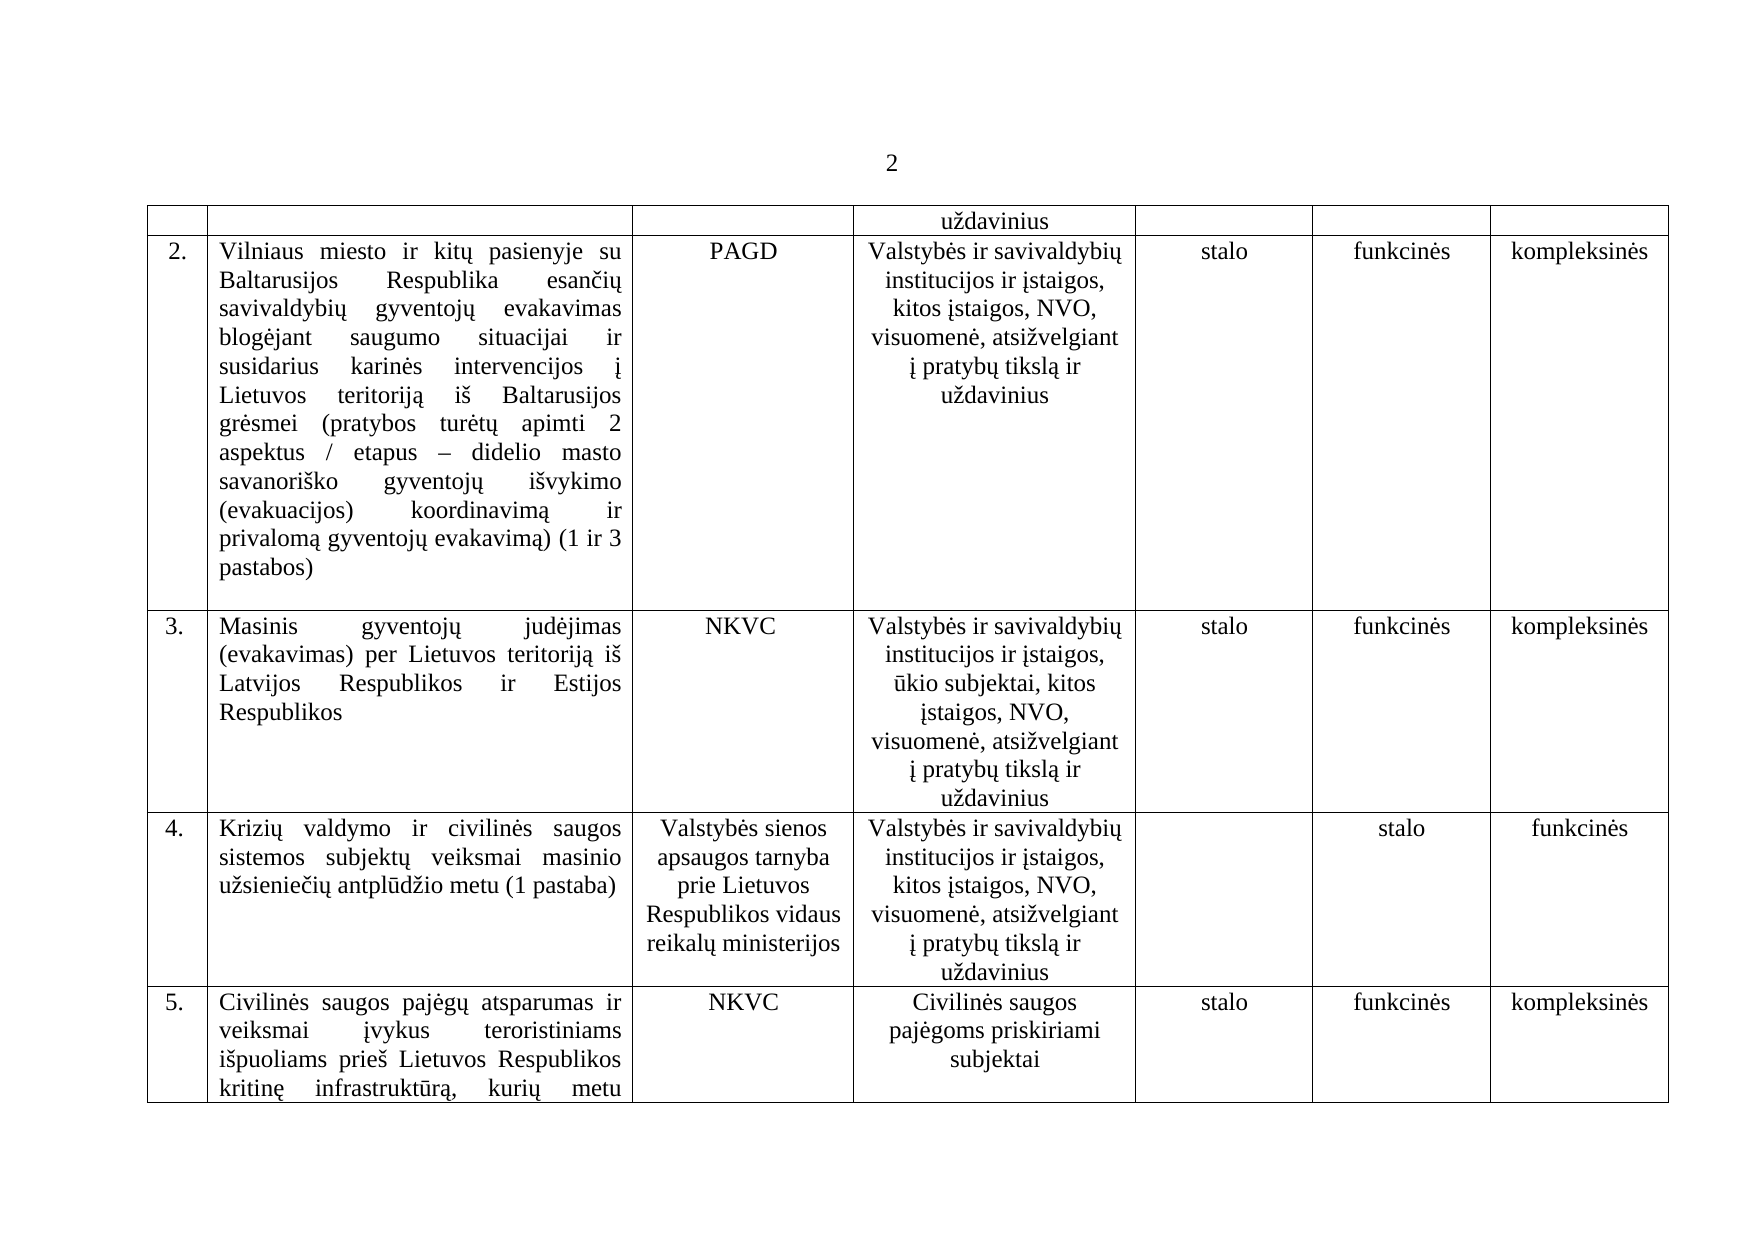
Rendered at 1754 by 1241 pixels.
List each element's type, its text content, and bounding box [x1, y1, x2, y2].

table_cell [1136, 206, 1312, 235]
table_cell Krizių valdymo ir civilinės saugos sistemos subjektų veiksmai masinio užsieniečių antplūdžio metu (1 pastaba) [208, 813, 632, 986]
table_cell kompleksinės [1491, 611, 1668, 812]
table_cell stalo [1313, 813, 1490, 986]
table_cell funkcinės [1313, 987, 1490, 1102]
table_cell 4. [148, 813, 207, 986]
table_cell 5. [148, 987, 207, 1102]
table_cell Valstybės ir savivaldybių institucijos ir įstaigos, ūkio subjektai, kitos įstaigos, NVO, visuomenė, atsižvelgiant į pratybų tikslą ir uždavinius [854, 611, 1135, 812]
table_cell Valstybės ir savivaldybių institucijos ir įstaigos, kitos įstaigos, NVO, visuomenė, atsižvelgiant į pratybų tikslą ir uždavinius [854, 813, 1135, 986]
table_cell funkcinės [1313, 236, 1490, 610]
table_cell stalo [1136, 236, 1312, 610]
table_cell stalo [1136, 987, 1312, 1102]
table_cell funkcinės [1491, 813, 1668, 986]
table_cell Civilinės saugos pajėgoms priskiriami subjektai [854, 987, 1135, 1102]
table_cell stalo [1136, 611, 1312, 812]
table_cell Vilniaus miesto ir kitų pasienyje su Baltarusijos Respublika esančių savivaldybių gyventojų evakavimas blogėjant saugumo situacijai ir susidarius karinės intervencijos į Lietuvos teritoriją iš Baltarusijos grėsmei (pratybos turėtų apimti 2 aspektus / etapus – didelio masto savanoriško gyventojų išvykimo (evakuacijos) koordinavimą ir privalomą gyventojų evakavimą) (1 ir 3 pastabos) [208, 236, 632, 610]
table_cell funkcinės [1313, 611, 1490, 812]
table_cell kompleksinės [1491, 987, 1668, 1102]
table_cell [208, 206, 632, 235]
table_cell NKVC [633, 987, 853, 1102]
table_cell Masinis gyventojų judėjimas (evakavimas) per Lietuvos teritoriją iš Latvijos Respublikos ir Estijos Respublikos [208, 611, 632, 812]
table_cell NKVC [633, 611, 853, 812]
table_cell PAGD [633, 236, 853, 610]
table_cell [633, 206, 853, 235]
table_cell Valstybės ir savivaldybių institucijos ir įstaigos, kitos įstaigos, NVO, visuomenė, atsižvelgiant į pratybų tikslą ir uždavinius [854, 236, 1135, 610]
table_cell Valstybės sienos apsaugos tarnyba prie Lietuvos Respublikos vidaus reikalų ministerijos [633, 813, 853, 986]
table_cell [148, 206, 207, 235]
table_cell [1136, 813, 1312, 986]
table_cell 3. [148, 611, 207, 812]
table_cell [1313, 206, 1490, 235]
table_cell [1491, 206, 1668, 235]
table_cell Civilinės saugos pajėgų atsparumas ir veiksmai įvykus teroristiniams išpuoliams prieš Lietuvos Respublikos kritinę infrastruktūrą, kurių metu [208, 987, 632, 1102]
table_cell kompleksinės [1491, 236, 1668, 610]
table_cell uždavinius [854, 206, 1135, 235]
table_cell 2. [148, 236, 207, 610]
